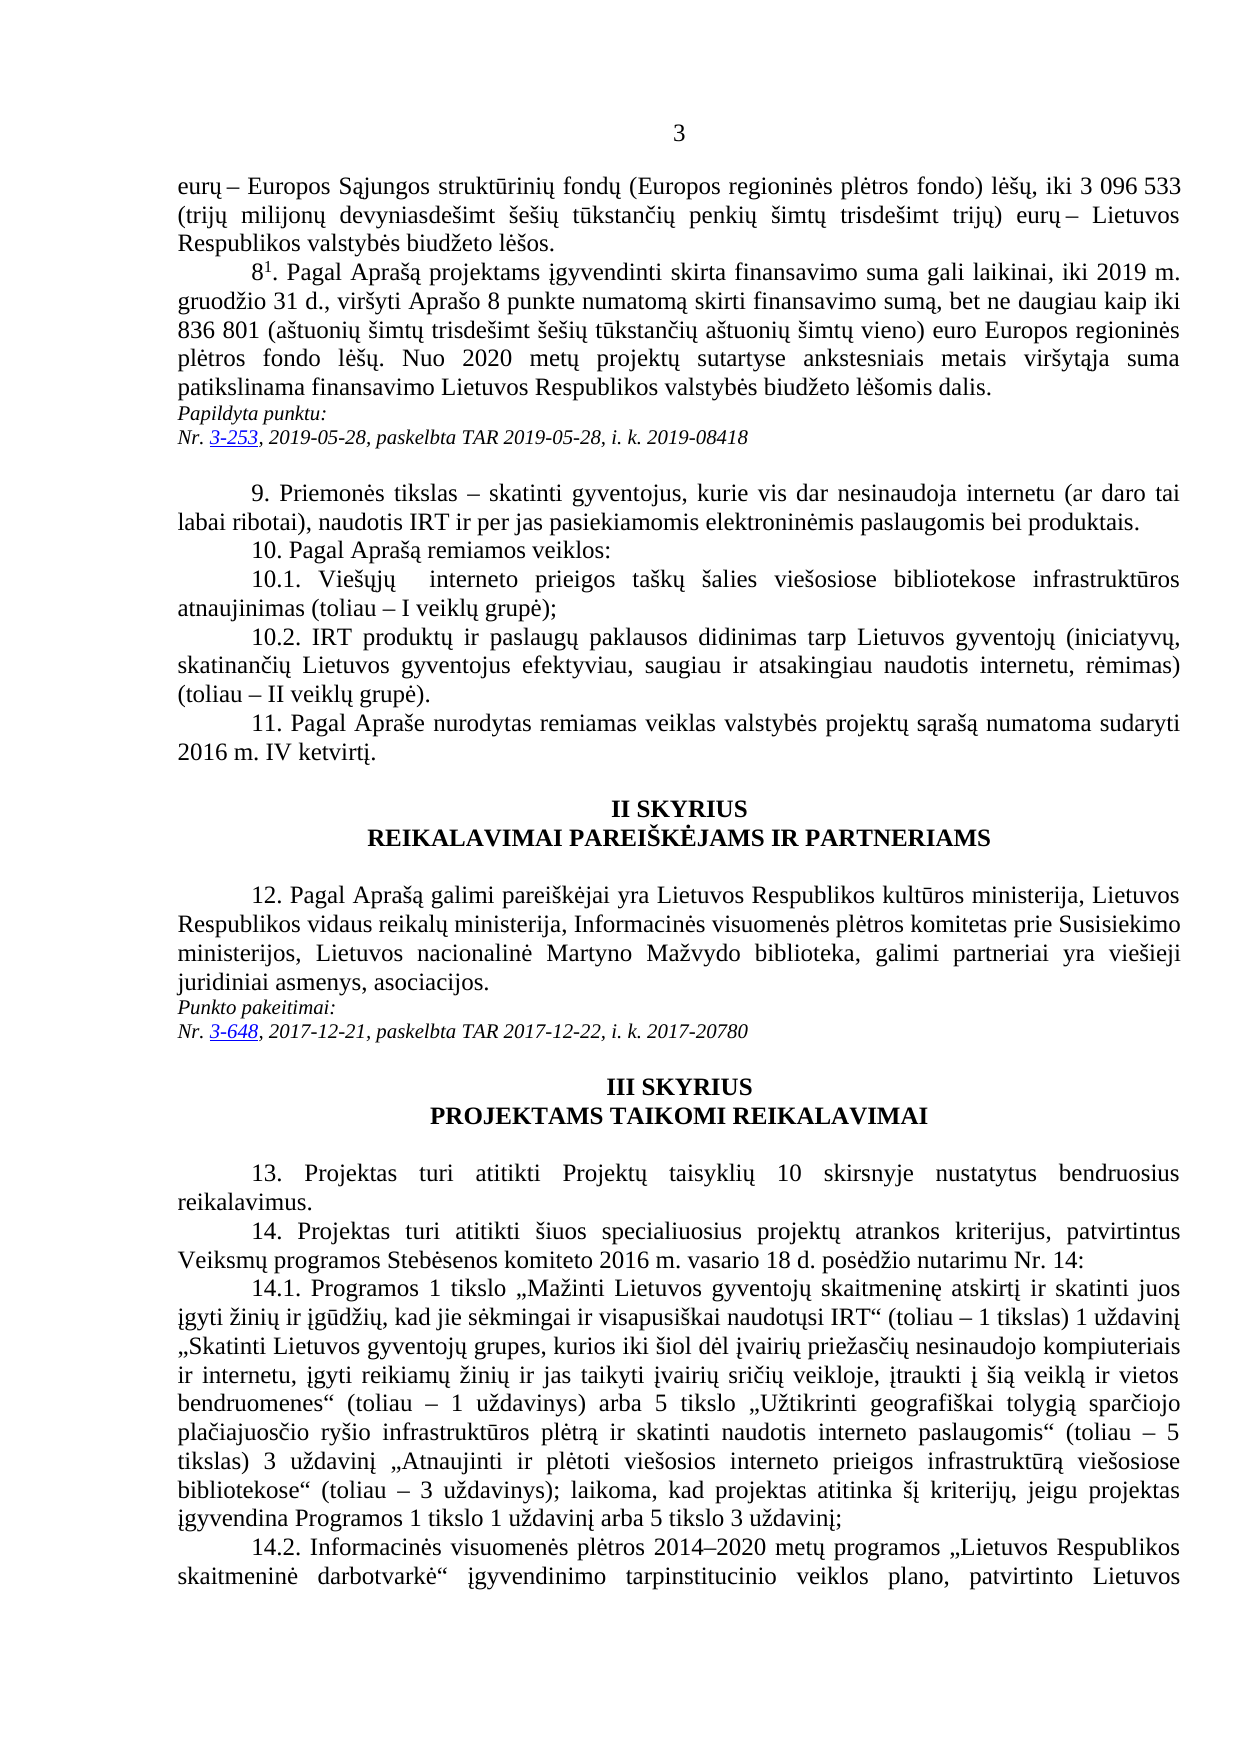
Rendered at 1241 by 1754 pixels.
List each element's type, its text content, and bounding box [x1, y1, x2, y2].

text 13. Projektas turi atitikti Projektų taisyklių 10 skirsnyje nustatytus bendruosius reikalavimus. [177, 1158, 1181, 1216]
text 11. Pagal Apraše nurodytas remiamas veiklas valstybės projektų sąrašą numatoma sudaryti 2016 m. IV ketvirtį. [177, 708, 1181, 765]
text 14.2. Informacinės visuomenės plėtros 2014–2020 metų programos „Lietuvos Respublikos skaitmeninė darbotvarkė“ įgyvendinimo tarpinstitucinio veiklos plano, patvirtinto Lietuvos [177, 1532, 1181, 1590]
text 14. Projektas turi atitikti šiuos specialiuosius projektų atrankos kriterijus, patvirtintus Veiksmų programos Stebėsenos komiteto 2016 m. vasario 18 d. posėdžio nutarimu Nr. 14: [177, 1216, 1181, 1273]
text 10. Pagal Aprašą remiamos veiklos: [177, 535, 1181, 564]
text eurų – Europos Sąjungos struktūrinių fondų (Europos regioninės plėtros fondo) lėšų, iki 3 096 533 (trijų milijonų devyniasdešimt šešių tūkstančių penkių šimtų trisdešimt trijų) eurų – Lietuvos Respublikos valstybės biudžeto lėšos. [177, 171, 1181, 257]
text 12. Pagal Aprašą galimi pareiškėjai yra Lietuvos Respublikos kultūros ministerija, Lietuvos Respublikos vidaus reikalų ministerija, Informacinės visuomenės plėtros komitetas prie Susisiekimo ministerijos, Lietuvos nacionalinė Martyno Mažvydo biblioteka, galimi partneriai yra viešieji juridiniai asmenys, asociacijos. [177, 880, 1181, 995]
text 9. Priemonės tikslas – skatinti gyventojus, kurie vis dar nesinaudoja internetu (ar daro tai labai ribotai), naudotis IRT ir per jas pasiekiamomis elektroninėmis paslaugomis bei produktais. [177, 478, 1181, 535]
text Papildyta punktu: [177, 401, 1181, 425]
text PROJEKTAMS TAIKOMI REIKALAVIMAI [177, 1101, 1181, 1130]
text Nr. 3-253, 2019-05-28, paskelbta TAR 2019-05-28, i. k. 2019-08418 [177, 425, 1181, 449]
text Punkto pakeitimai: [177, 995, 1181, 1019]
text 10.1. Viešųjų interneto prieigos taškų šalies viešosiose bibliotekose infrastruktūros atnaujinimas (toliau – I veiklų grupė); [177, 564, 1181, 622]
text II SKYRIUS [177, 794, 1181, 823]
text III SKYRIUS [177, 1072, 1181, 1101]
text REIKALAVIMAI PAREIŠKĖJAMS IR PARTNERIAMS [177, 823, 1181, 852]
text 14.1. Programos 1 tikslo „Mažinti Lietuvos gyventojų skaitmeninę atskirtį ir skatinti juos įgyti žinių ir įgūdžių, kad jie sėkmingai ir visapusiškai naudotųsi IRT“ (toliau – 1 tikslas) 1 uždavinį „Skatinti Lietuvos gyventojų grupes, kurios iki šiol dėl įvairių priežasčių nesinaudojo kompiuteriais ir internetu, įgyti reikiamų žinių ir jas taikyti įvairių sričių veikloje, įtraukti į šią veiklą ir vietos bendruomenes“ (toliau – 1 uždavinys) arba 5 tikslo „Užtikrinti geografiškai tolygią sparčiojo plačiajuosčio ryšio infrastruktūros plėtrą ir skatinti naudotis interneto paslaugomis“ (toliau – 5 tikslas) 3 uždavinį „Atnaujinti ir plėtoti viešosios interneto prieigos infrastruktūrą viešosiose bibliotekose“ (toliau – 3 uždavinys); laikoma, kad projektas atitinka šį kriterijų, jeigu projektas įgyvendina Programos 1 tikslo 1 uždavinį arba 5 tikslo 3 uždavinį; [177, 1273, 1181, 1532]
text Nr. 3-648, 2017-12-21, paskelbta TAR 2017-12-22, i. k. 2017-20780 [177, 1019, 1181, 1043]
text 10.2. IRT produktų ir paslaugų paklausos didinimas tarp Lietuvos gyventojų (iniciatyvų, skatinančių Lietuvos gyventojus efektyviau, saugiau ir atsakingiau naudotis internetu, rėmimas) (toliau – II veiklų grupė). [177, 622, 1181, 708]
text 81. Pagal Aprašą projektams įgyvendinti skirta finansavimo suma gali laikinai, iki 2019 m. gruodžio 31 d., viršyti Aprašo 8 punkte numatomą skirti finansavimo sumą, bet ne daugiau kaip iki 836 801 (aštuonių šimtų trisdešimt šešių tūkstančių aštuonių šimtų vieno) euro Europos regioninės plėtros fondo lėšų. Nuo 2020 metų projektų sutartyse ankstesniais metais viršytąja suma patikslinama finansavimo Lietuvos Respublikos valstybės biudžeto lėšomis dalis. [177, 257, 1181, 401]
